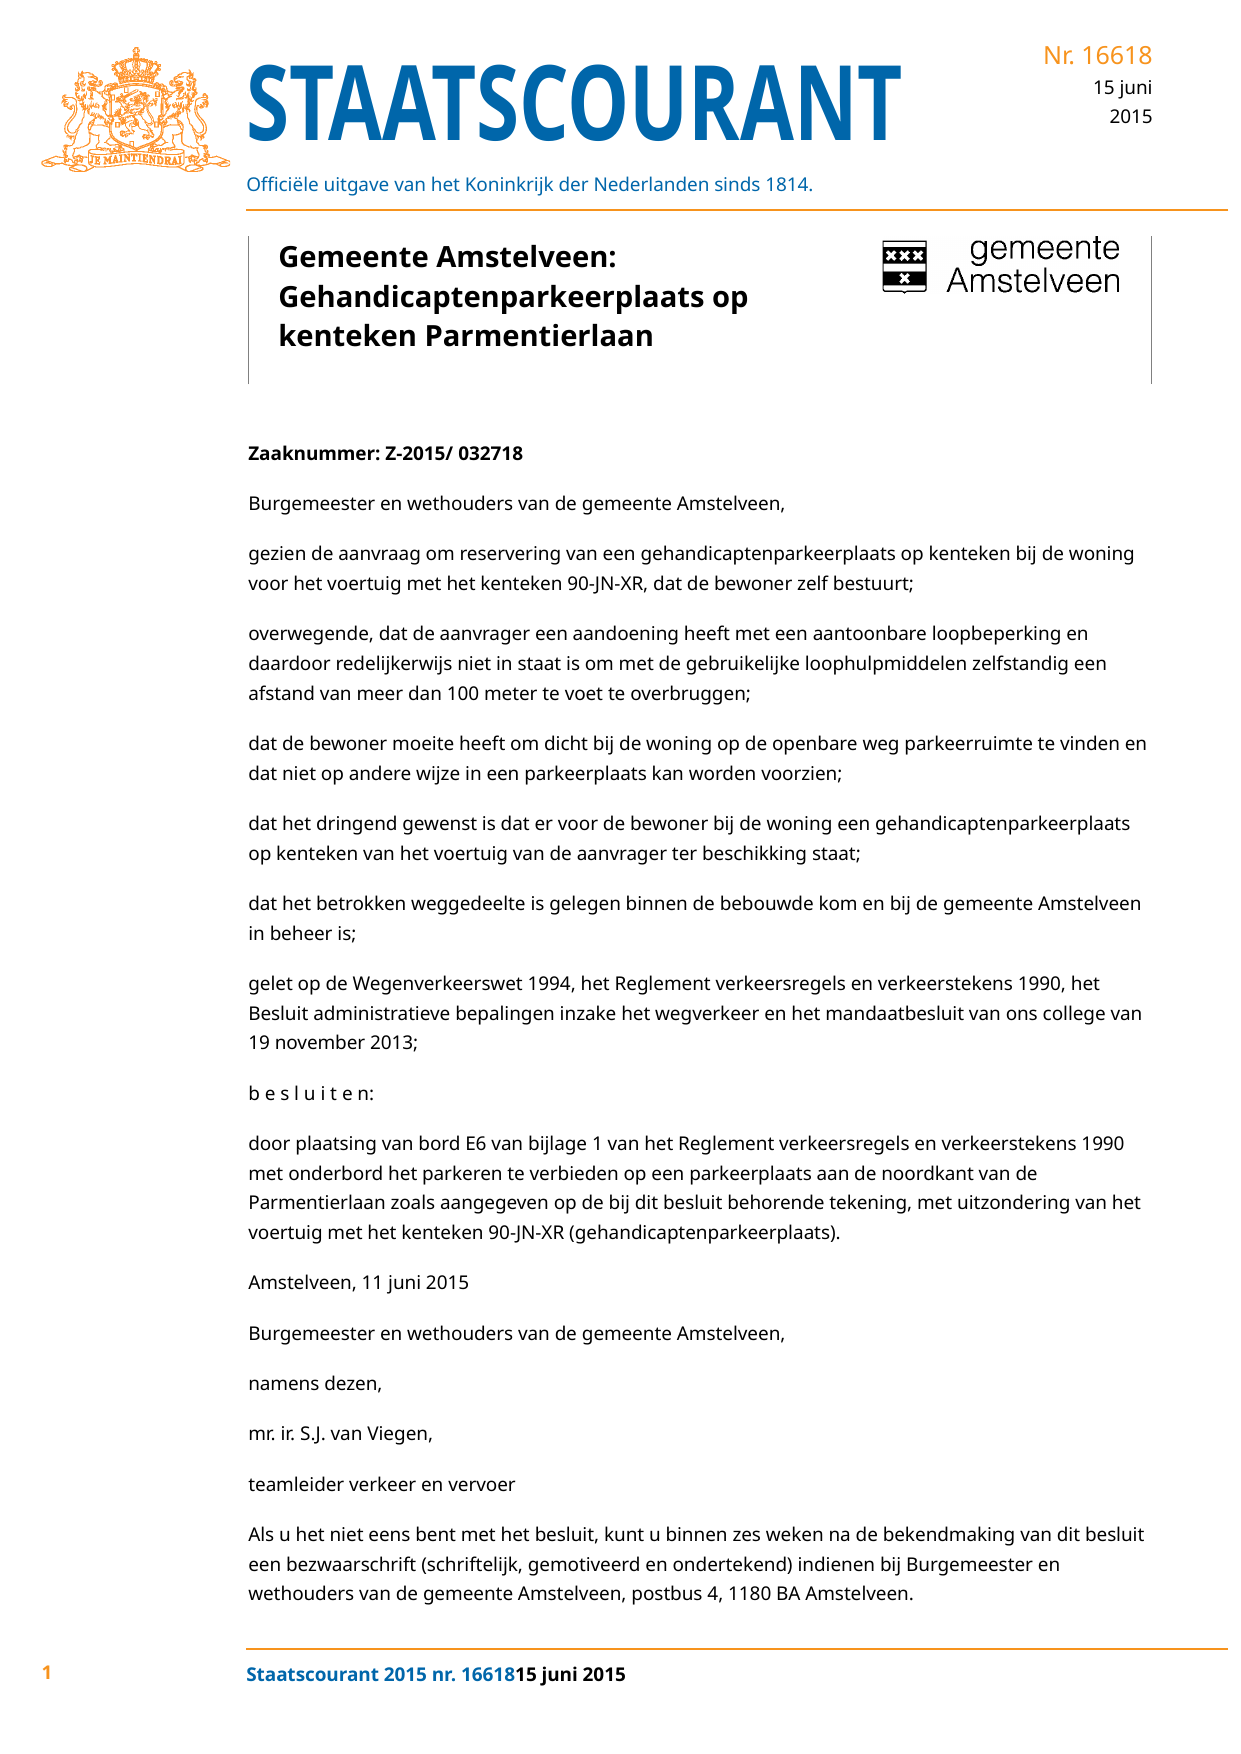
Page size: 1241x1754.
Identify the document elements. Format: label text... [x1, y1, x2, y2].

text teamleider verkeer en vervoer [248, 1471, 1152, 1497]
picture [882, 236, 1119, 294]
table_header [850, 294, 1151, 384]
text gelet op de Wegenverkeerswet 1994, het Reglement verkeersregels en verkeerstekens 1990, het Besluit administratieve bepalingen inzake het wegverkeer en het mandaatbesluit van ons college van 19 november 2013; [248, 970, 1152, 1055]
table_header [1119, 236, 1151, 293]
text dat het dringend gewenst is dat er voor de bewoner bij de woning een gehandicaptenparkeerplaats op kenteken van het voertuig van de aanvrager ter beschikking staat; [248, 810, 1152, 865]
text Burgemeester en wethouders van de gemeente Amstelveen, [248, 490, 1152, 516]
table_header Gemeente Amstelveen: Gehandicaptenparkeerplaats op kenteken Parmentierlaan [249, 236, 850, 384]
text Amstelveen, 11 juni 2015 [248, 1269, 1152, 1295]
text b e s l u i t e n: [248, 1080, 1152, 1105]
text door plaatsing van bord E6 van bijlage 1 van het Reglement verkeersregels en verkeerstekens 1990 met onderbord het parkeren te verbieden op een parkeerplaats aan de noordkant van de Parmentierlaan zoals aangegeven op de bij dit besluit behorende tekening, met uitzondering van het voertuig met het kenteken 90-JN-XR (gehandicaptenparkeerplaats). [248, 1130, 1152, 1244]
text dat de bewoner moeite heeft om dicht bij de woning op de openbare weg parkeerruimte te vinden en dat niet op andere wijze in een parkeerplaats kan worden voorzien; [248, 730, 1152, 785]
text namens dezen, [248, 1370, 1152, 1396]
text gezien de aanvraag om reservering van een gehandicaptenparkeerplaats op kenteken bij de woning voor het voertuig met het kenteken 90-JN-XR, dat de bewoner zelf bestuurt; [248, 541, 1152, 596]
table_header [850, 236, 882, 293]
text Als u het niet eens bent met het besluit, kunt u binnen zes weken na de bekendmaking van dit besluit een bezwaarschrift (schriftelijk, gemotiveerd en ondertekend) indienen bij Burgemeester en wethouders van de gemeente Amstelveen, postbus 4, 1180 BA Amstelveen. [248, 1521, 1152, 1606]
picture [41, 47, 231, 172]
text dat het betrokken weggedeelte is gelegen binnen de bebouwde kom en bij de gemeente Amstelveen in beheer is; [248, 890, 1152, 945]
text Zaaknummer: Z-2015/ 032718 [248, 440, 1152, 465]
text overwegende, dat de aanvrager een aandoening heeft met een aantoonbare loopbeperking en daardoor redelijkerwijs niet in staat is om met de gebruikelijke loophulpmiddelen zelfstandig een afstand van meer dan 100 meter te voet te overbruggen; [248, 621, 1152, 705]
text Burgemeester en wethouders van de gemeente Amstelveen, [248, 1320, 1152, 1345]
text mr. ir. S.J. van Viegen, [248, 1421, 1152, 1446]
